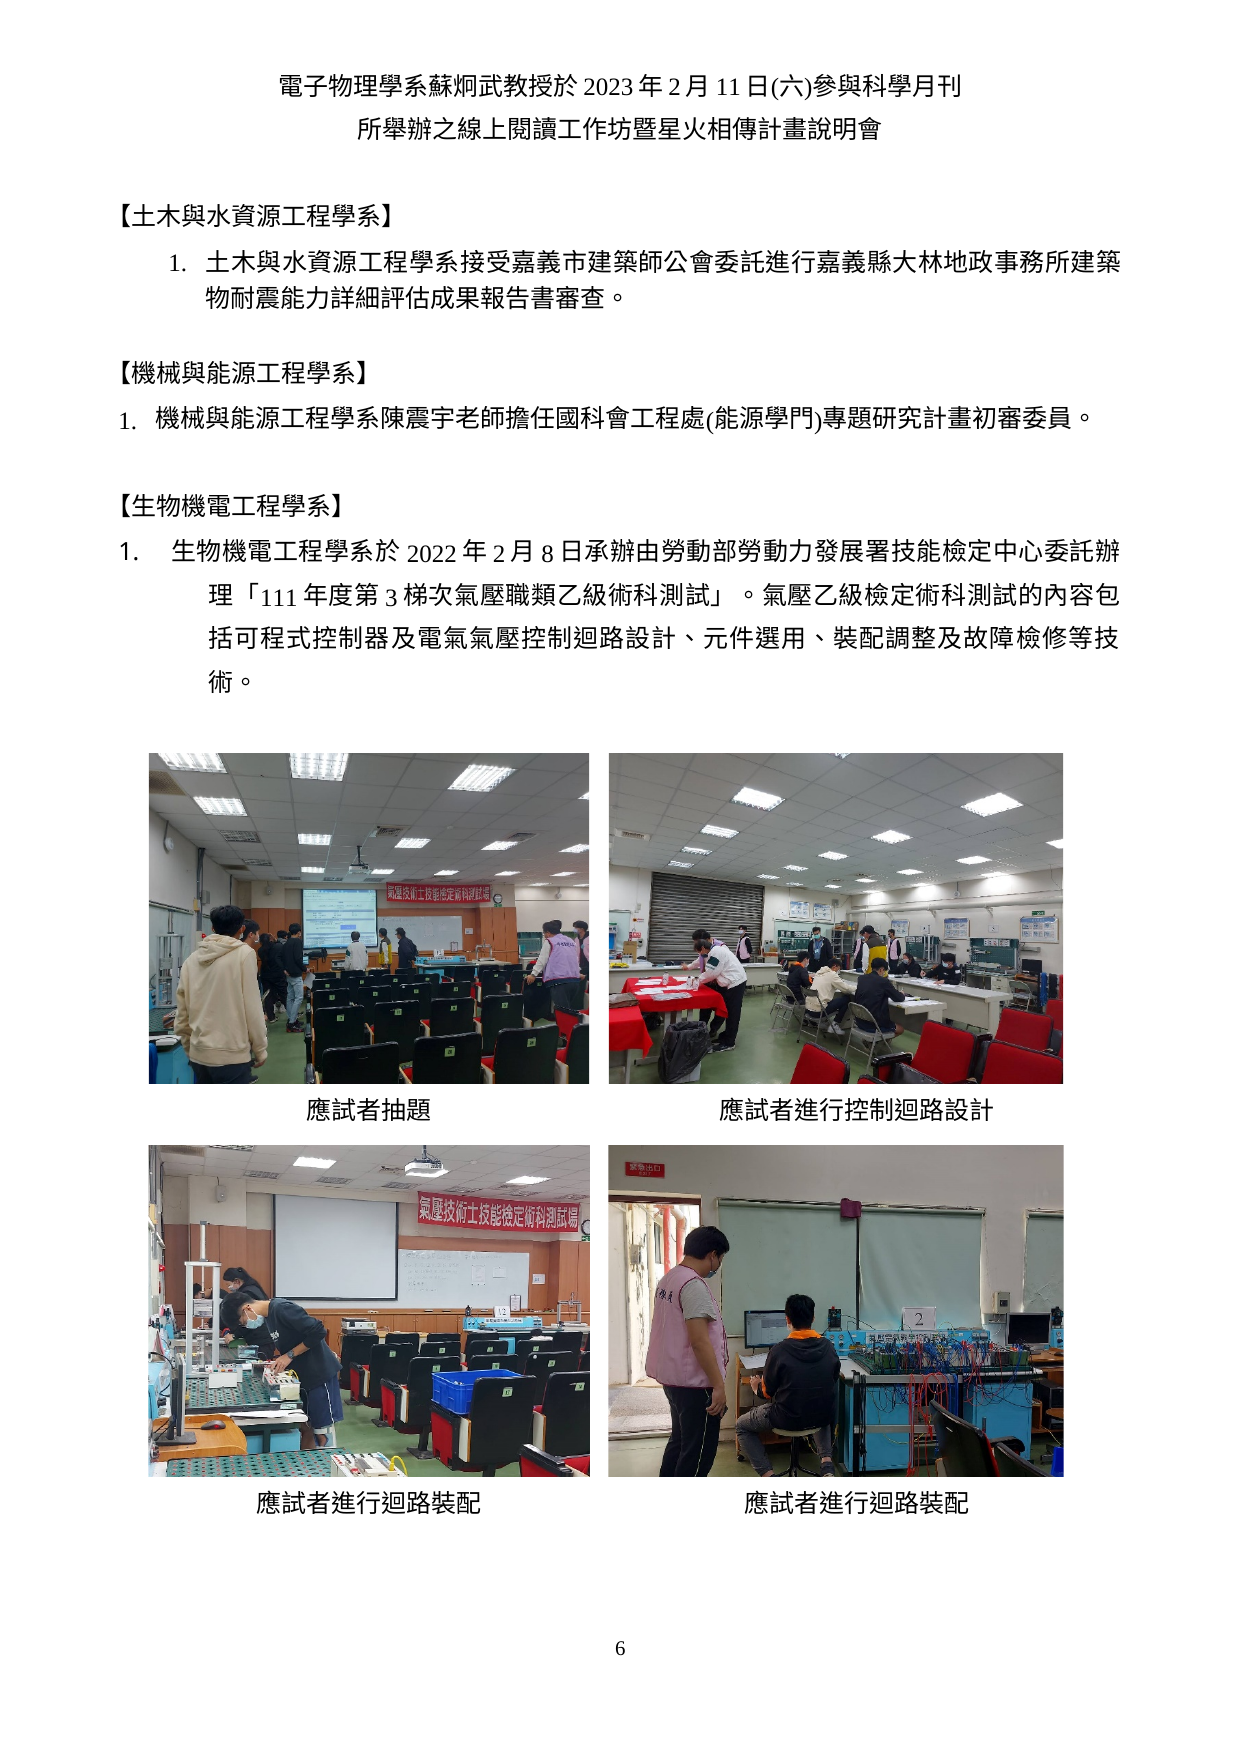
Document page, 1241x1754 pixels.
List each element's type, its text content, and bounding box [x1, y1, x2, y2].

text 【機械與能源工程學系】 [106, 353, 1122, 389]
table_cell 應試者進行迴路裝配 [133, 1145, 605, 1537]
table_cell 應試者進行迴路裝配 [605, 1145, 1107, 1537]
list 生物機電工程學系於2022年2月8日承辦由勞動部勞動力發展署技能檢定中心委託辦理「111年度第3梯次氣壓職類乙級術科測試」。氣壓乙級檢定術科測試的內容包括可程式控制器及電氣氣壓控制迴路設計、元件選用、裝配調整及故障檢修等技術。 [118, 532, 1122, 698]
list 土木與水資源工程學系接受嘉義市建築師公會委託進行嘉義縣大林地政事務所建築物耐震能力詳細評估成果報告書審查。 [168, 242, 1122, 315]
table_header 應試者抽題 [133, 754, 605, 1145]
text 【土木與水資源工程學系】 [106, 197, 1122, 233]
list 機械與能源工程學系陳震宇老師擔任國科會工程處(能源學門)專題研究計畫初審委員。 [118, 399, 1122, 435]
text 【生物機電工程學系】 [106, 486, 1122, 522]
text 電子物理學系蘇炯武教授於2023年2月11日(六)參與科學月刊 所舉辦之線上閱讀工作坊暨星火相傳計畫說明會 [118, 66, 1122, 146]
table_header 應試者進行控制迴路設計 [605, 754, 1107, 1145]
